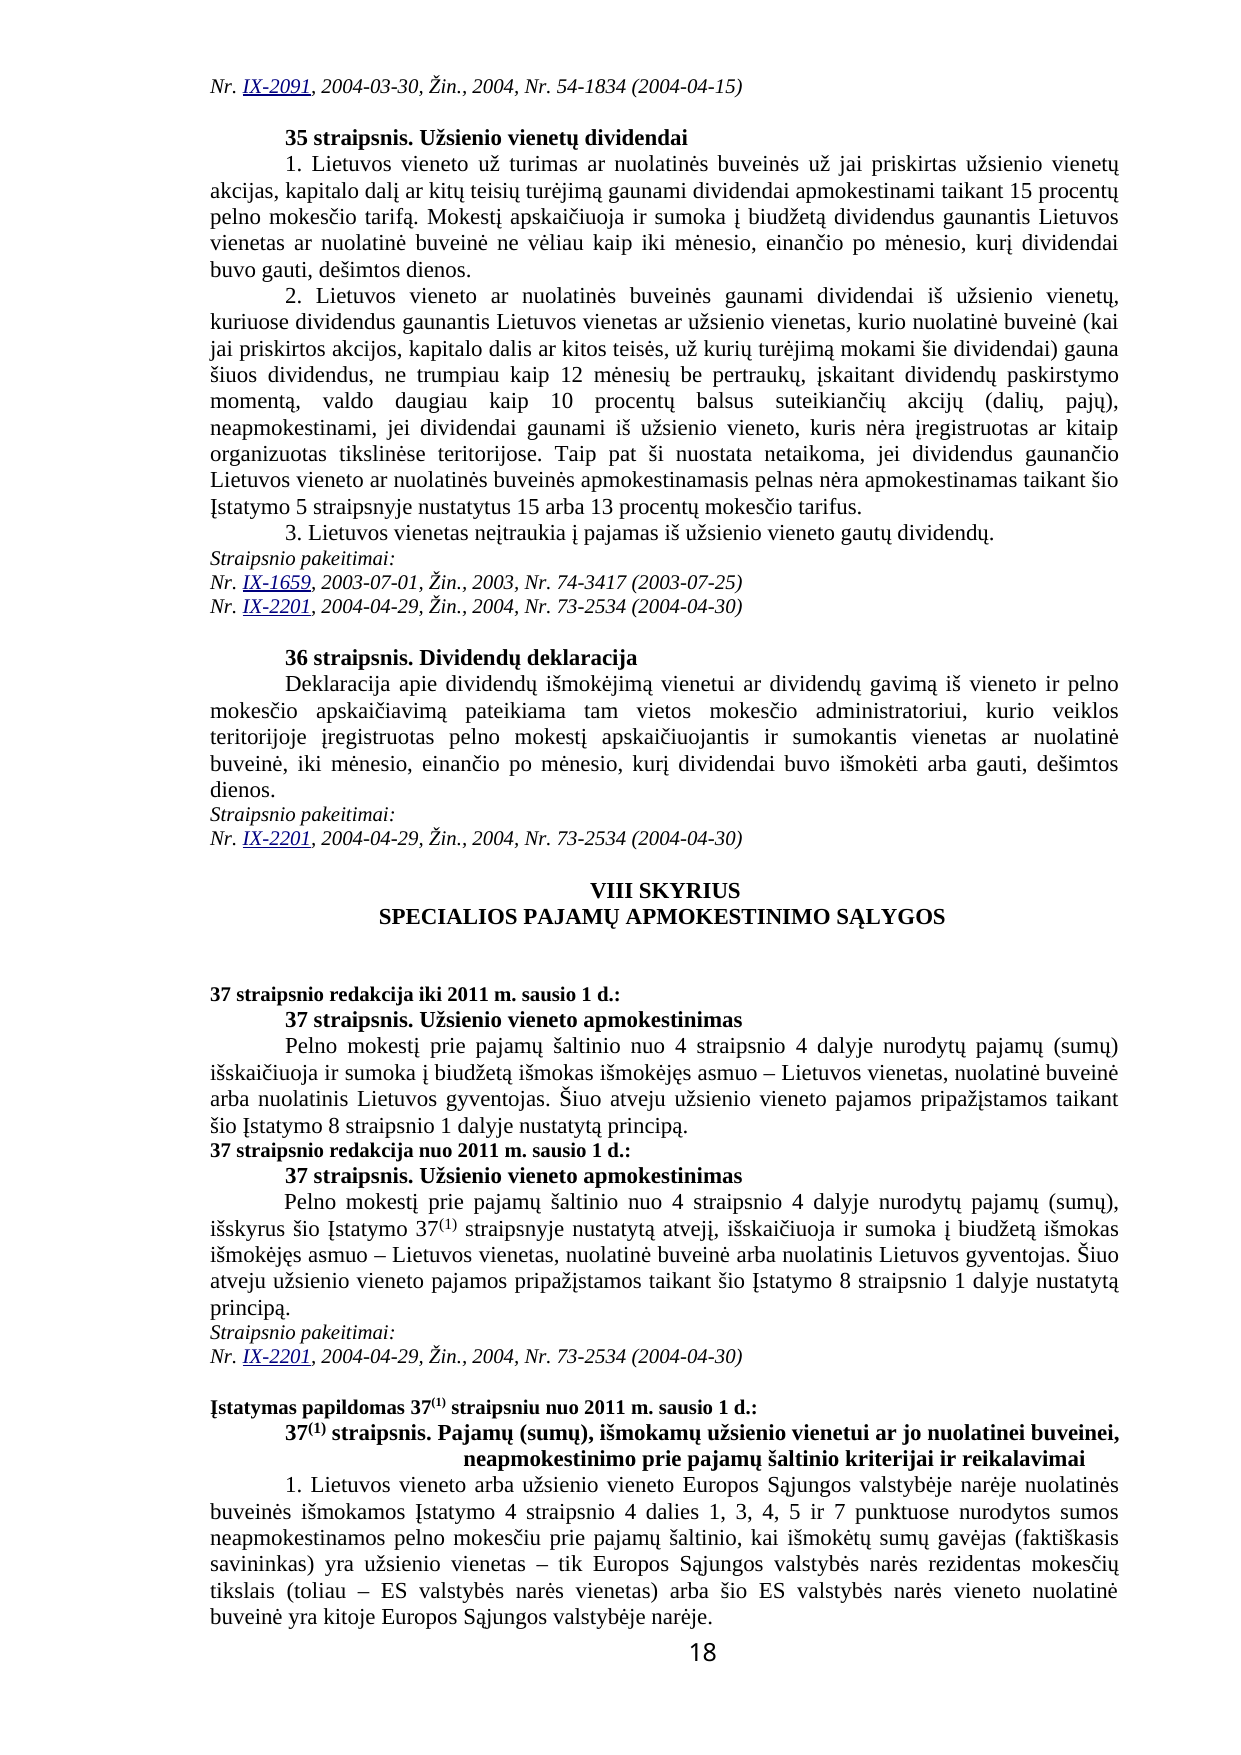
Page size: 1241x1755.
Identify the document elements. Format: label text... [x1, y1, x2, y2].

text 1. Lietuvos vieneto už turimas ar nuolatinės buveinės už jai priskirtas užsienio vienetų akcijas, kapitalo dalį ar kitų teisių turėjimą gaunami dividendai apmokestinami taikant 15 procentų pelno mokesčio tarifą. Mokestį apskaičiuoja ir sumoka į biudžetą dividendus gaunantis Lietuvos vienetas ar nuolatinė buveinė ne vėliau kaip iki mėnesio, einančio po mėnesio, kurį dividendai buvo gauti, dešimtos dienos. [210, 150, 1120, 282]
text SPECIALIOS PAJAMŲ APMOKESTINIMO SĄLYGOS [210, 903, 1120, 929]
text Deklaracija apie dividendų išmokėjimą vienetui ar dividendų gavimą iš vieneto ir pelno mokesčio apskaičiavimą pateikiama tam vietos mokesčio administratoriui, kurio veiklos teritorijoje įregistruotas pelno mokestį apskaičiuojantis ir sumokantis vienetas ar nuolatinė buveinė, iki mėnesio, einančio po mėnesio, kurį dividendai buvo išmokėti arba gauti, dešimtos dienos. [210, 671, 1120, 802]
text 37(1) straipsnis. Pajamų (sumų), išmokamų užsienio vienetui ar jo nuolatinei buveinei, neapmokestinimo prie pajamų šaltinio kriterijai ir reikalavimai [285, 1419, 1120, 1471]
text Straipsnio pakeitimai: [210, 546, 1120, 570]
text Nr. IX-2201, 2004-04-29, Žin., 2004, Nr. 73-2534 (2004-04-30) [210, 826, 1120, 850]
text Pelno mokestį prie pajamų šaltinio nuo 4 straipsnio 4 dalyje nurodytų pajamų (sumų), išskyrus šio Įstatymo 37(1) straipsnyje nustatytą atvejį, išskaičiuoja ir sumoka į biudžetą išmokas išmokėjęs asmuo – Lietuvos vienetas, nuolatinė buveinė arba nuolatinis Lietuvos gyventojas. Šiuo atveju užsienio vieneto pajamos pripažįstamos taikant šio Įstatymo 8 straipsnio 1 dalyje nustatytą principą. [210, 1188, 1120, 1320]
text Nr. IX-2201, 2004-04-29, Žin., 2004, Nr. 73-2534 (2004-04-30) [210, 1344, 1120, 1368]
text 37 straipsnio redakcija iki 2011 m. sausio 1 d.: [210, 982, 1120, 1006]
text 36 straipsnis. Dividendų deklaracija [210, 644, 1120, 671]
text Nr. IX-2091, 2004-03-30, Žin., 2004, Nr. 54-1834 (2004-04-15) [210, 73, 1120, 98]
text Įstatymas papildomas 37(1) straipsniu nuo 2011 m. sausio 1 d.: [210, 1395, 1120, 1419]
text 37 straipsnio redakcija nuo 2011 m. sausio 1 d.: [210, 1138, 1120, 1162]
subtitle VIII SKYRIUS [210, 877, 1120, 903]
text 35 straipsnis. Užsienio vienetų dividendai [210, 124, 1120, 150]
text Nr. IX-2201, 2004-04-29, Žin., 2004, Nr. 73-2534 (2004-04-30) [210, 594, 1120, 618]
text 37 straipsnis. Užsienio vieneto apmokestinimas [210, 1162, 1120, 1188]
text 3. Lietuvos vienetas neįtraukia į pajamas iš užsienio vieneto gautų dividendų. [210, 519, 1120, 546]
text Pelno mokestį prie pajamų šaltinio nuo 4 straipsnio 4 dalyje nurodytų pajamų (sumų) išskaičiuoja ir sumoka į biudžetą išmokas išmokėjęs asmuo – Lietuvos vienetas, nuolatinė buveinė arba nuolatinis Lietuvos gyventojas. Šiuo atveju užsienio vieneto pajamos pripažįstamos taikant šio Įstatymo 8 straipsnio 1 dalyje nustatytą principą. [210, 1033, 1120, 1138]
text Nr. IX-1659, 2003-07-01, Žin., 2003, Nr. 74-3417 (2003-07-25) [210, 570, 1120, 594]
text Straipsnio pakeitimai: [210, 802, 1120, 826]
text 1. Lietuvos vieneto arba užsienio vieneto Europos Sąjungos valstybėje narėje nuolatinės buveinės išmokamos Įstatymo 4 straipsnio 4 dalies 1, 3, 4, 5 ir 7 punktuose nurodytos sumos neapmokestinamos pelno mokesčiu prie pajamų šaltinio, kai išmokėtų sumų gavėjas (faktiškasis savininkas) yra užsienio vienetas – tik Europos Sąjungos valstybės narės rezidentas mokesčių tikslais (toliau – ES valstybės narės vienetas) arba šio ES valstybės narės vieneto nuolatinė buveinė yra kitoje Europos Sąjungos valstybėje narėje. [210, 1471, 1120, 1629]
text Straipsnio pakeitimai: [210, 1320, 1120, 1344]
text 37 straipsnis. Užsienio vieneto apmokestinimas [210, 1006, 1120, 1033]
text 2. Lietuvos vieneto ar nuolatinės buveinės gaunami dividendai iš užsienio vienetų, kuriuose dividendus gaunantis Lietuvos vienetas ar užsienio vienetas, kurio nuolatinė buveinė (kai jai priskirtos akcijos, kapitalo dalis ar kitos teisės, už kurių turėjimą mokami šie dividendai) gauna šiuos dividendus, ne trumpiau kaip 12 mėnesių be pertraukų, įskaitant dividendų paskirstymo momentą, valdo daugiau kaip 10 procentų balsus suteikiančių akcijų (dalių, pajų), neapmokestinami, jei dividendai gaunami iš užsienio vieneto, kuris nėra įregistruotas ar kitaip organizuotas tikslinėse teritorijose. Taip pat ši nuostata netaikoma, jei dividendus gaunančio Lietuvos vieneto ar nuolatinės buveinės apmokestinamasis pelnas nėra apmokestinamas taikant šio Įstatymo 5 straipsnyje nustatytus 15 arba 13 procentų mokesčio tarifus. [210, 282, 1120, 519]
